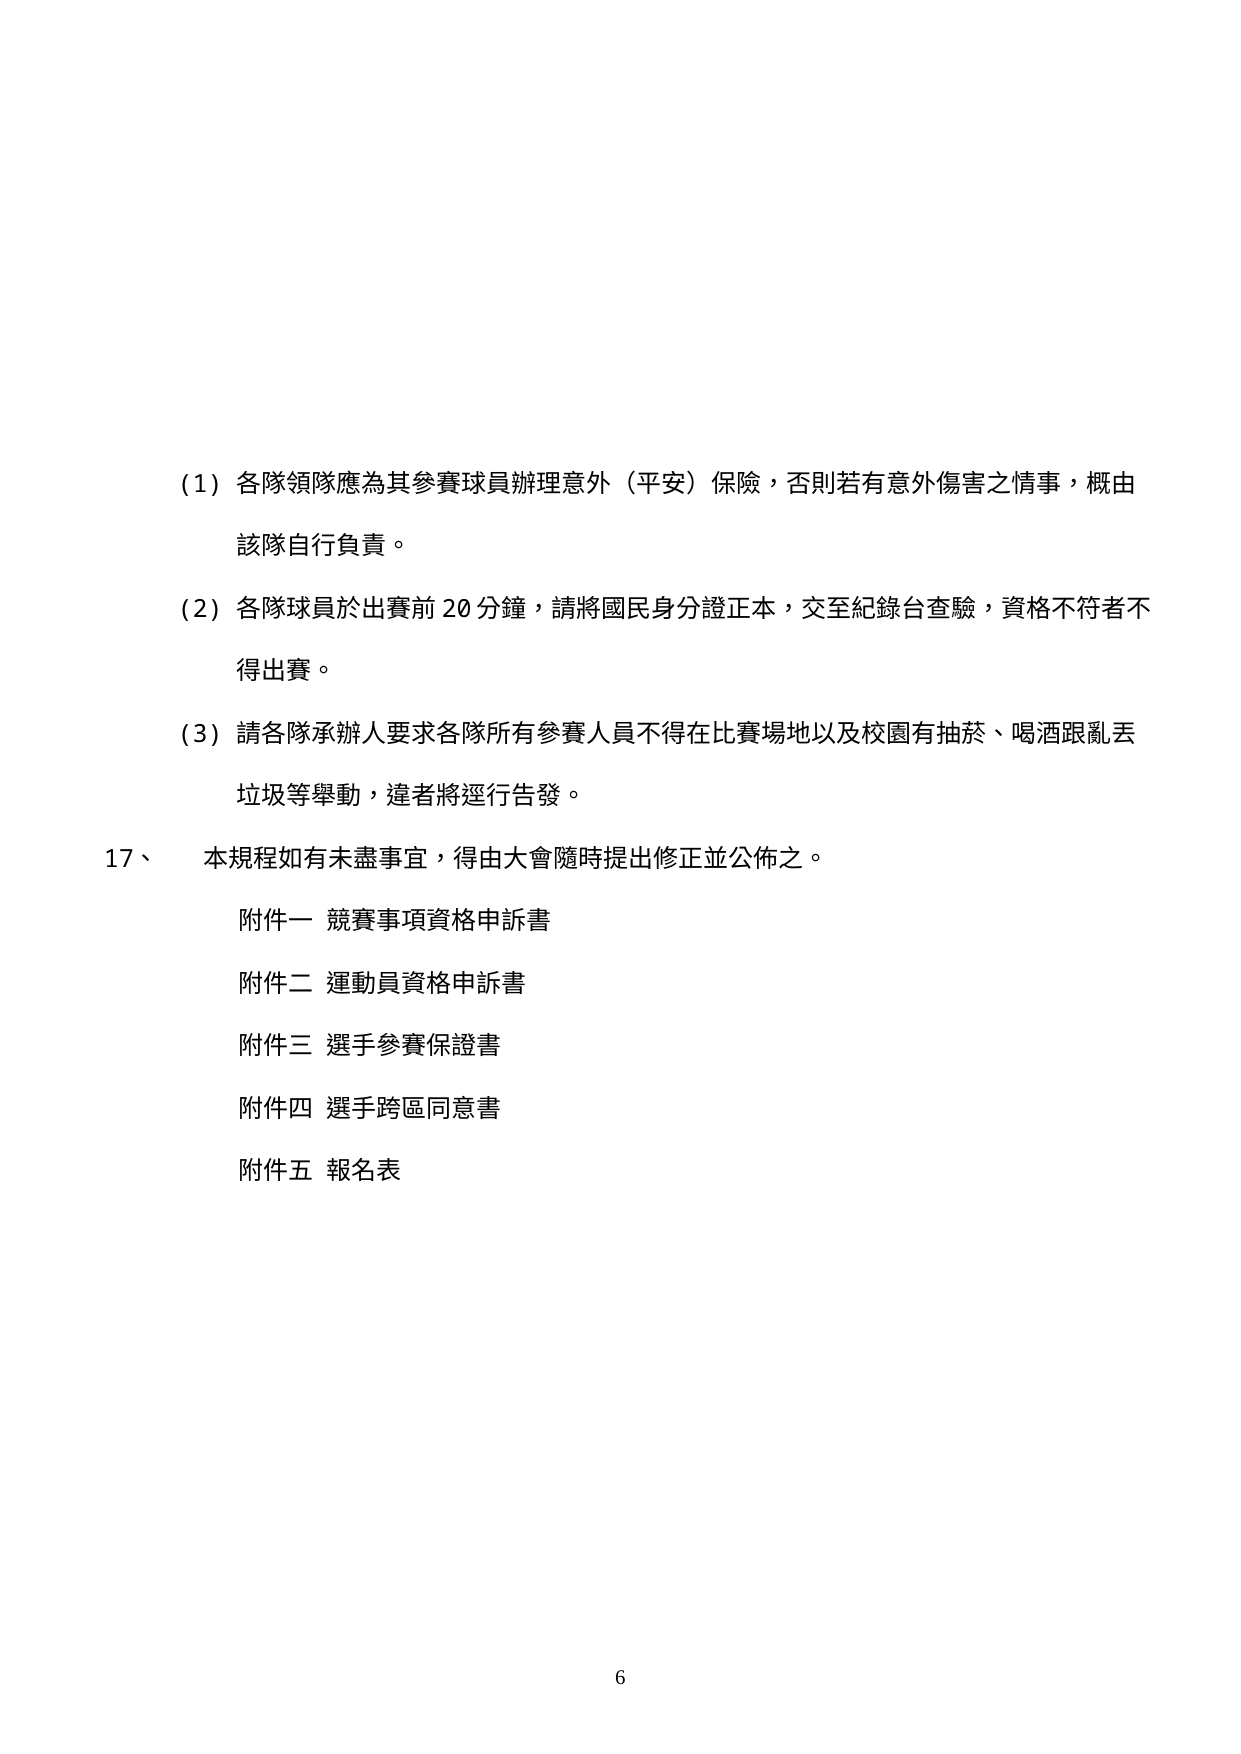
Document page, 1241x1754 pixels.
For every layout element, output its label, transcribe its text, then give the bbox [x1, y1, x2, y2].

text 附件二 運動員資格申訴書 [239, 939, 1152, 1002]
list 各隊領隊應為其參賽球員辦理意外（平安）保險，否則若有意外傷害之情事，概由該隊自行負責。 [177, 439, 1152, 564]
list 請各隊承辦人要求各隊所有參賽人員不得在比賽場地以及校園有抽菸、喝酒跟亂丟垃圾等舉動，違者將逕行告發。 [177, 689, 1152, 814]
text 附件五 報名表 [239, 1127, 1152, 1189]
text 附件四 選手跨區同意書 [239, 1064, 1152, 1127]
list 本規程如有未盡事宜，得由大會隨時提出修正並公佈之。 [103, 814, 1152, 877]
text 附件一 競賽事項資格申訴書 [239, 877, 1152, 939]
text 附件三 選手參賽保證書 [239, 1002, 1152, 1064]
list 各隊球員於出賽前20分鐘，請將國民身分證正本，交至紀錄台查驗，資格不符者不得出賽。 [177, 564, 1152, 689]
